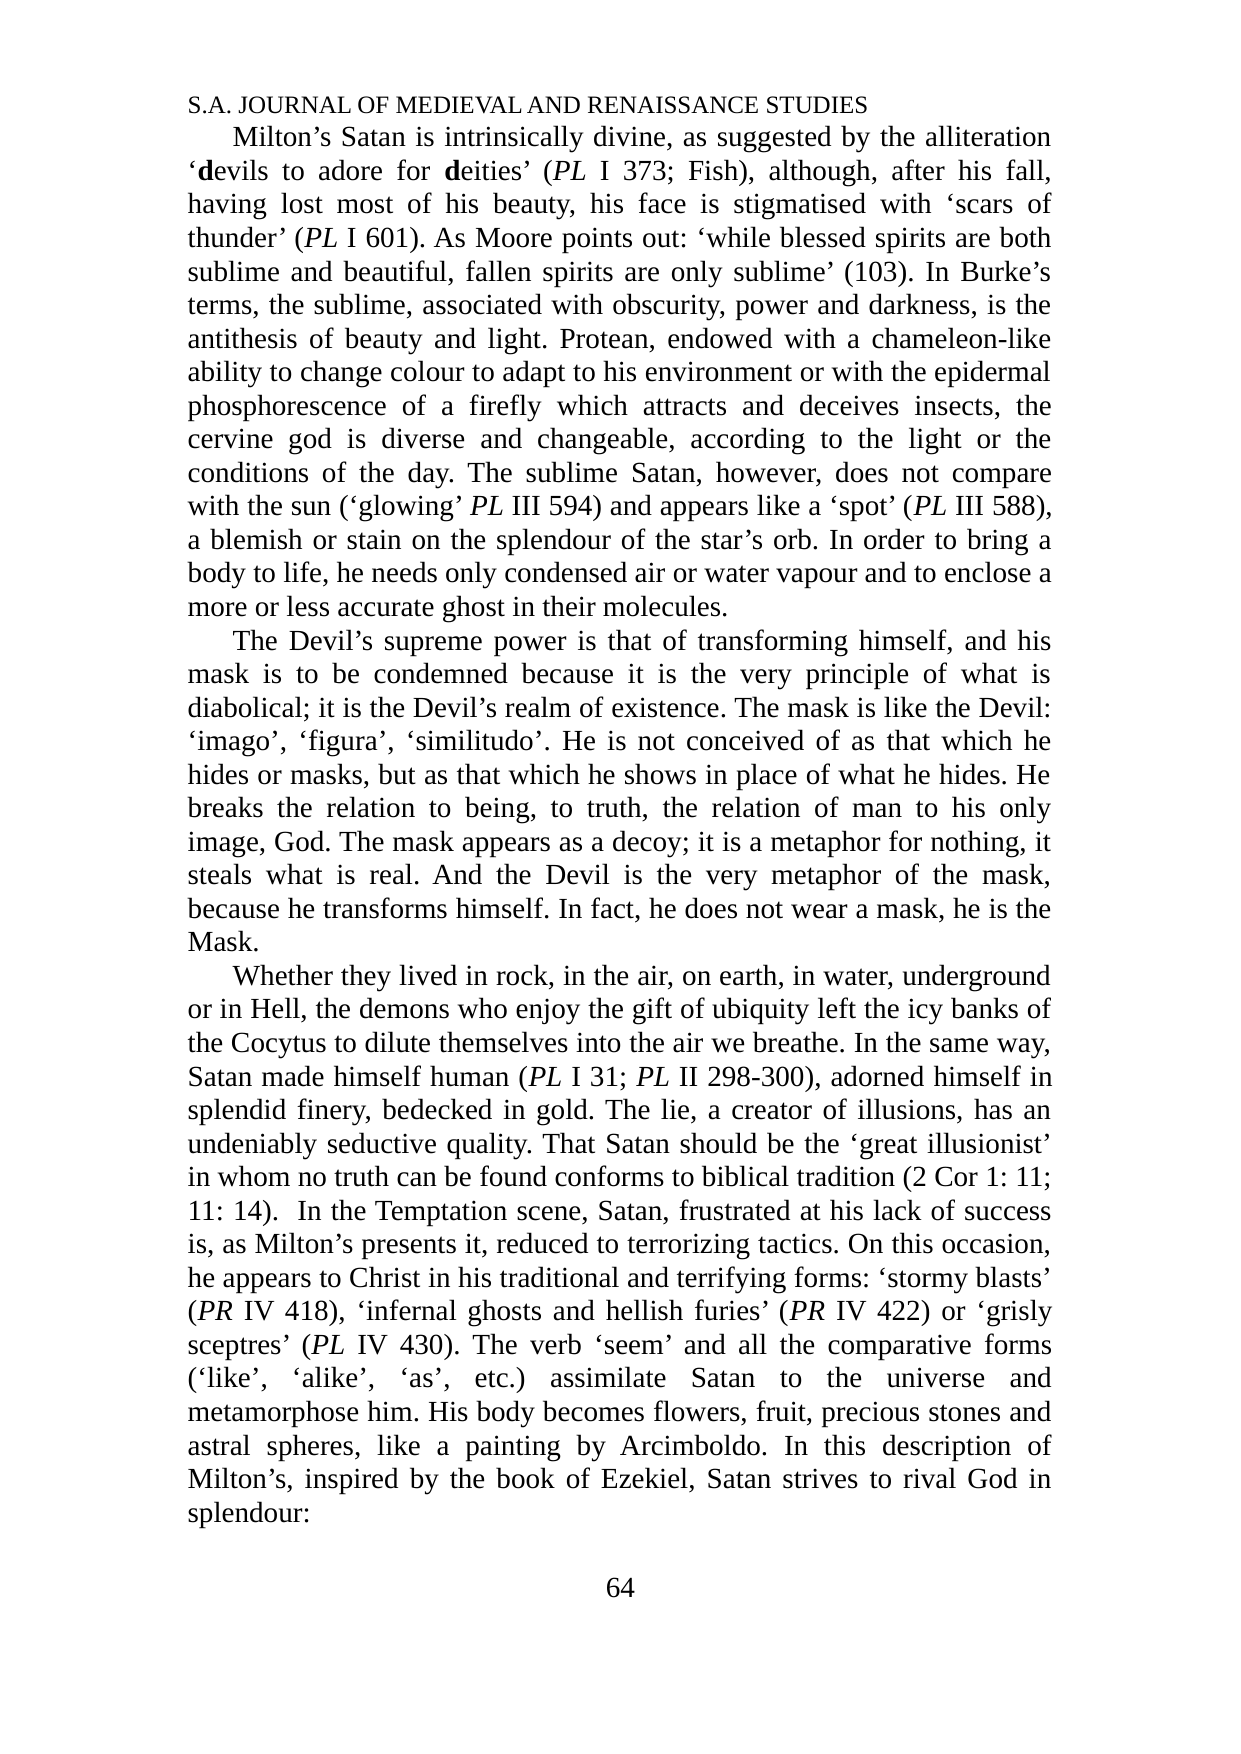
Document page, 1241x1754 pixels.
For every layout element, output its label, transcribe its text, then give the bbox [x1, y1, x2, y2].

text Milton’s Satan is intrinsically divine, as suggested by the alliteration ‘devils to adore for deities’ (PL I 373; Fish), although, after his fall, having lost most of his beauty, his face is stigmatised with ‘scars of thunder’ (PL I 601). As Moore points out: ‘while blessed spirits are both sublime and beautiful, fallen spirits are only sublime’ (103). In Burke’s terms, the sublime, associated with obscurity, power and darkness, is the antithesis of beauty and light. Protean, endowed with a chameleon-like ability to change colour to adapt to his environment or with the epidermal phosphorescence of a firefly which attracts and deceives insects, the cervine god is diverse and changeable, according to the light or the conditions of the day. The sublime Satan, however, does not compare with the sun (‘glowing’ PL III 594) and appears like a ‘spot’ (PL III 588), a blemish or stain on the splendour of the star’s orb. In order to bring a body to life, he needs only condensed air or water vapour and to enclose a more or less accurate ghost in their molecules. [187, 119, 1053, 623]
text Whether they lived in rock, in the air, on earth, in water, underground or in Hell, the demons who enjoy the gift of ubiquity left the icy banks of the Cocytus to dilute themselves into the air we breathe. In the same way, Satan made himself human (PL I 31; PL II 298-300), adorned himself in splendid finery, bedecked in gold. The lie, a creator of illusions, has an undeniably seductive quality. That Satan should be the ‘great illusionist’ in whom no truth can be found conforms to biblical tradition (2 Cor 1: 11; 11: 14). In the Temptation scene, Satan, frustrated at his lack of success is, as Milton’s presents it, reduced to terrorizing tactics. On this occasion, he appears to Christ in his traditional and terrifying forms: ‘stormy blasts’ (PR IV 418), ‘infernal ghosts and hellish furies’ (PR IV 422) or ‘grisly sceptres’ (PL IV 430). The verb ‘seem’ and all the comparative forms (‘like’, ‘alike’, ‘as’, etc.) assimilate Satan to the universe and metamorphose him. His body becomes flowers, fruit, precious stones and astral spheres, like a painting by Arcimboldo. In this description of Milton’s, inspired by the book of Ezekiel, Satan strives to rival God in splendour: [187, 958, 1053, 1528]
text The Devil’s supreme power is that of transforming himself, and his mask is to be condemned because it is the very principle of what is diabolical; it is the Devil’s realm of existence. The mask is like the Devil: ‘imago’, ‘figura’, ‘similitudo’. He is not conceived of as that which he hides or masks, but as that which he shows in place of what he hides. He breaks the relation to being, to truth, the relation of man to his only image, God. The mask appears as a decoy; it is a metaphor for nothing, it steals what is real. And the Devil is the very metaphor of the mask, because he transforms himself. In fact, he does not wear a mask, he is the Mask. [187, 623, 1053, 958]
